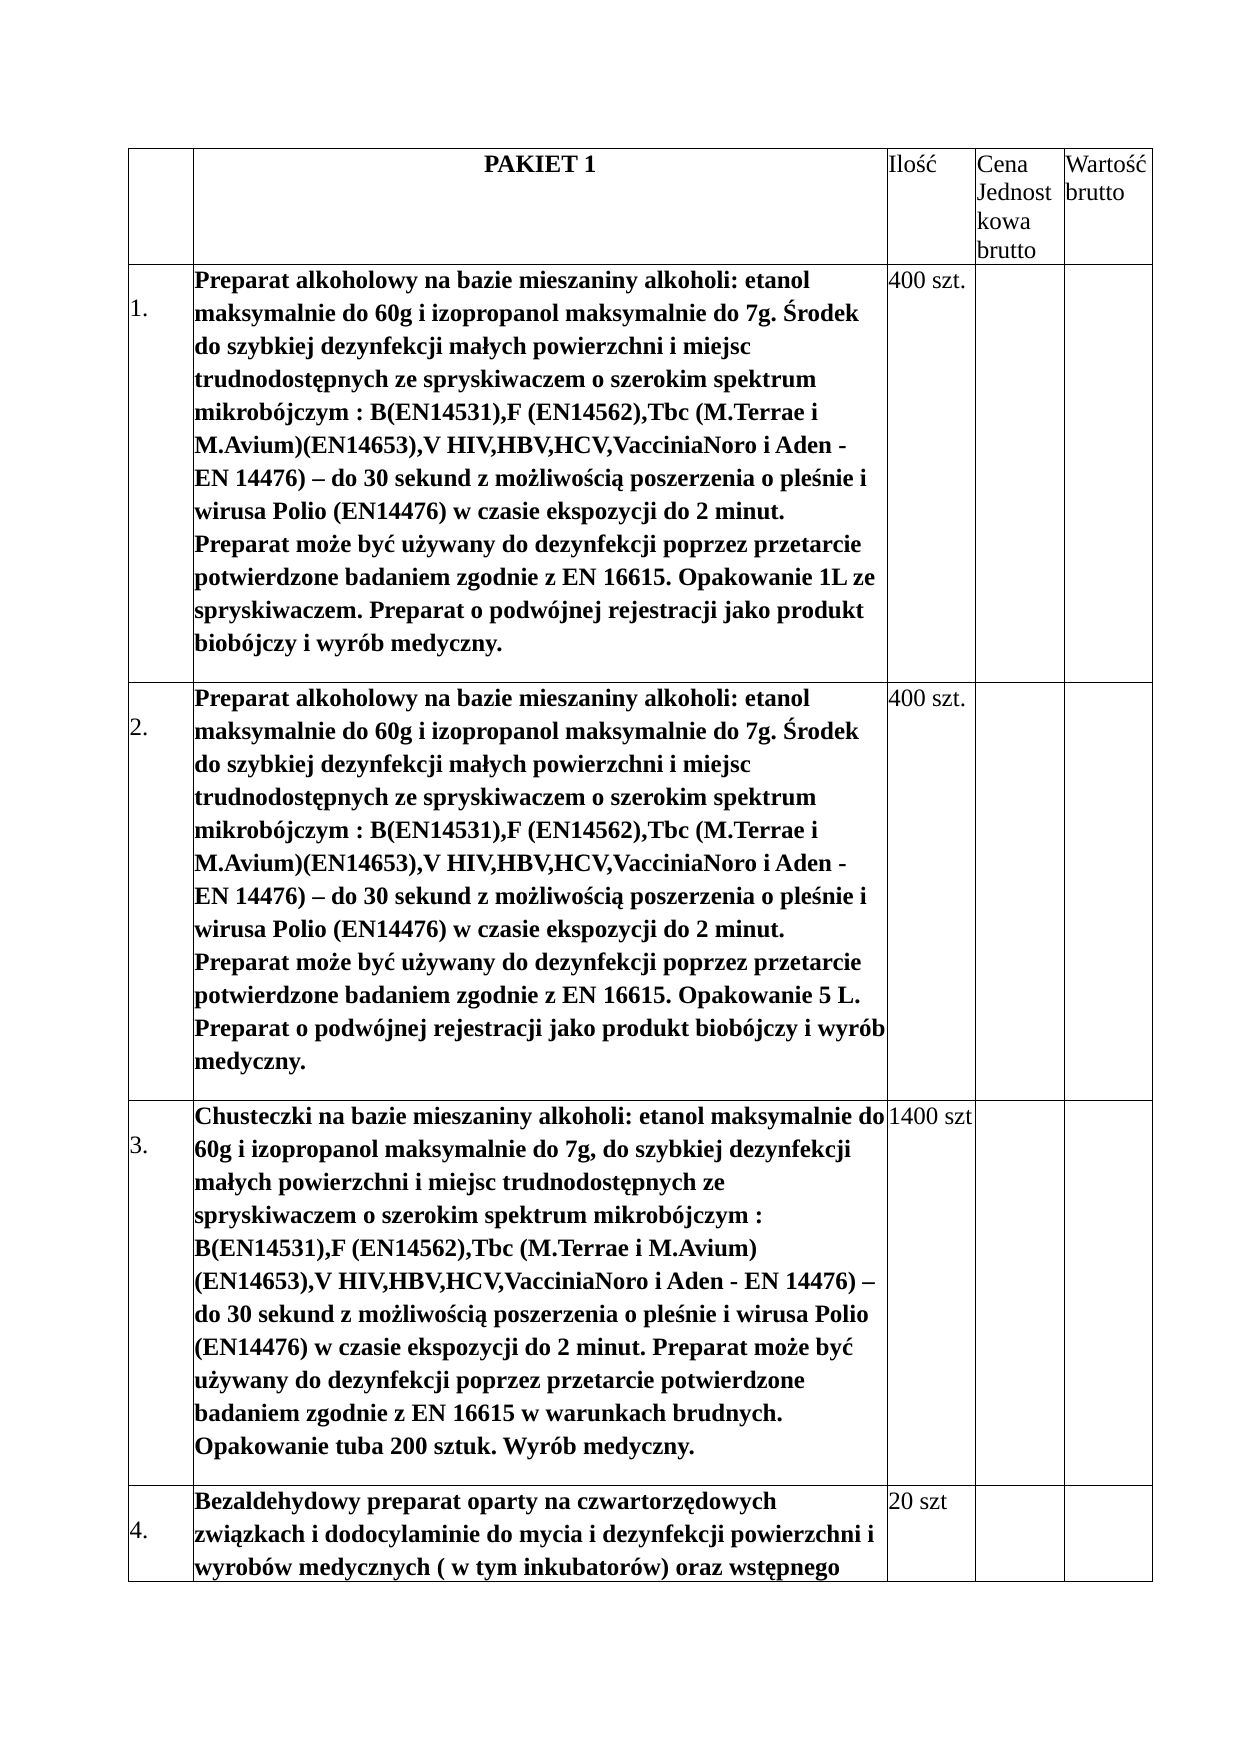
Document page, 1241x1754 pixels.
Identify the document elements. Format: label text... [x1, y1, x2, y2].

table_cell [1065, 265, 1152, 682]
table_cell Chusteczki na bazie mieszaniny alkoholi: etanol maksymalnie do 60g i izopropanol maksymalnie do 7g, do szybkiej dezynfekcji małych powierzchni i miejsc trudnodostępnych ze spryskiwaczem o szerokim spektrum mikrobójczym : B(EN14531),F (EN14562),Tbc (M.Terrae i M.Avium)(EN14653),V HIV,HBV,HCV,VacciniaNoro i Aden - EN 14476) – do 30 sekund z możliwością poszerzenia o pleśnie i wirusa Polio (EN14476) w czasie ekspozycji do 2 minut. Preparat może być używany do dezynfekcji poprzez przetarcie potwierdzone badaniem zgodnie z EN 16615 w warunkach brudnych. Opakowanie tuba 200 sztuk. Wyrób medyczny. [194, 1101, 887, 1485]
table_cell 400 szt. [888, 683, 975, 1100]
table_header Wartość brutto [1065, 149, 1152, 264]
table_cell [976, 683, 1064, 1100]
table_cell 20 szt [888, 1486, 975, 1581]
table_cell 400 szt. [888, 265, 975, 682]
table_cell 4. [129, 1486, 193, 1581]
table_cell 2. [129, 683, 193, 1100]
table_cell Preparat alkoholowy na bazie mieszaniny alkoholi: etanol maksymalnie do 60g i izopropanol maksymalnie do 7g. Środek do szybkiej dezynfekcji małych powierzchni i miejsc trudnodostępnych ze spryskiwaczem o szerokim spektrum mikrobójczym : B(EN14531),F (EN14562),Tbc (M.Terrae i M.Avium)(EN14653),V HIV,HBV,HCV,VacciniaNoro i Aden - EN 14476) – do 30 sekund z możliwością poszerzenia o pleśnie i wirusa Polio (EN14476) w czasie ekspozycji do 2 minut. Preparat może być używany do dezynfekcji poprzez przetarcie potwierdzone badaniem zgodnie z EN 16615. Opakowanie 5 L. Preparat o podwójnej rejestracji jako produkt biobójczy i wyrób medyczny. [194, 683, 887, 1100]
table_cell 1400 szt [888, 1101, 975, 1485]
table_header [129, 149, 193, 264]
table_cell [976, 265, 1064, 682]
table_header PAKIET 1 [194, 149, 887, 264]
table_cell [1065, 1486, 1152, 1581]
table_cell Bezaldehydowy preparat oparty na czwartorzędowych związkach i dodocylaminie do mycia i dezynfekcji powierzchni i wyrobów medycznych ( w tym inkubatorów) oraz wstępnego [194, 1486, 887, 1581]
table_cell 3. [129, 1101, 193, 1485]
table_cell [976, 1486, 1064, 1581]
table_header Ilość [888, 149, 975, 264]
table_cell [1065, 683, 1152, 1100]
table_cell [976, 1101, 1064, 1485]
table_header Cena Jednostkowa brutto [976, 149, 1064, 264]
table_cell Preparat alkoholowy na bazie mieszaniny alkoholi: etanol maksymalnie do 60g i izopropanol maksymalnie do 7g. Środek do szybkiej dezynfekcji małych powierzchni i miejsc trudnodostępnych ze spryskiwaczem o szerokim spektrum mikrobójczym : B(EN14531),F (EN14562),Tbc (M.Terrae i M.Avium)(EN14653),V HIV,HBV,HCV,VacciniaNoro i Aden - EN 14476) – do 30 sekund z możliwością poszerzenia o pleśnie i wirusa Polio (EN14476) w czasie ekspozycji do 2 minut. Preparat może być używany do dezynfekcji poprzez przetarcie potwierdzone badaniem zgodnie z EN 16615. Opakowanie 1L ze spryskiwaczem. Preparat o podwójnej rejestracji jako produkt biobójczy i wyrób medyczny. [194, 265, 887, 682]
table_cell 1. [129, 265, 193, 682]
table_cell [1065, 1101, 1152, 1485]
